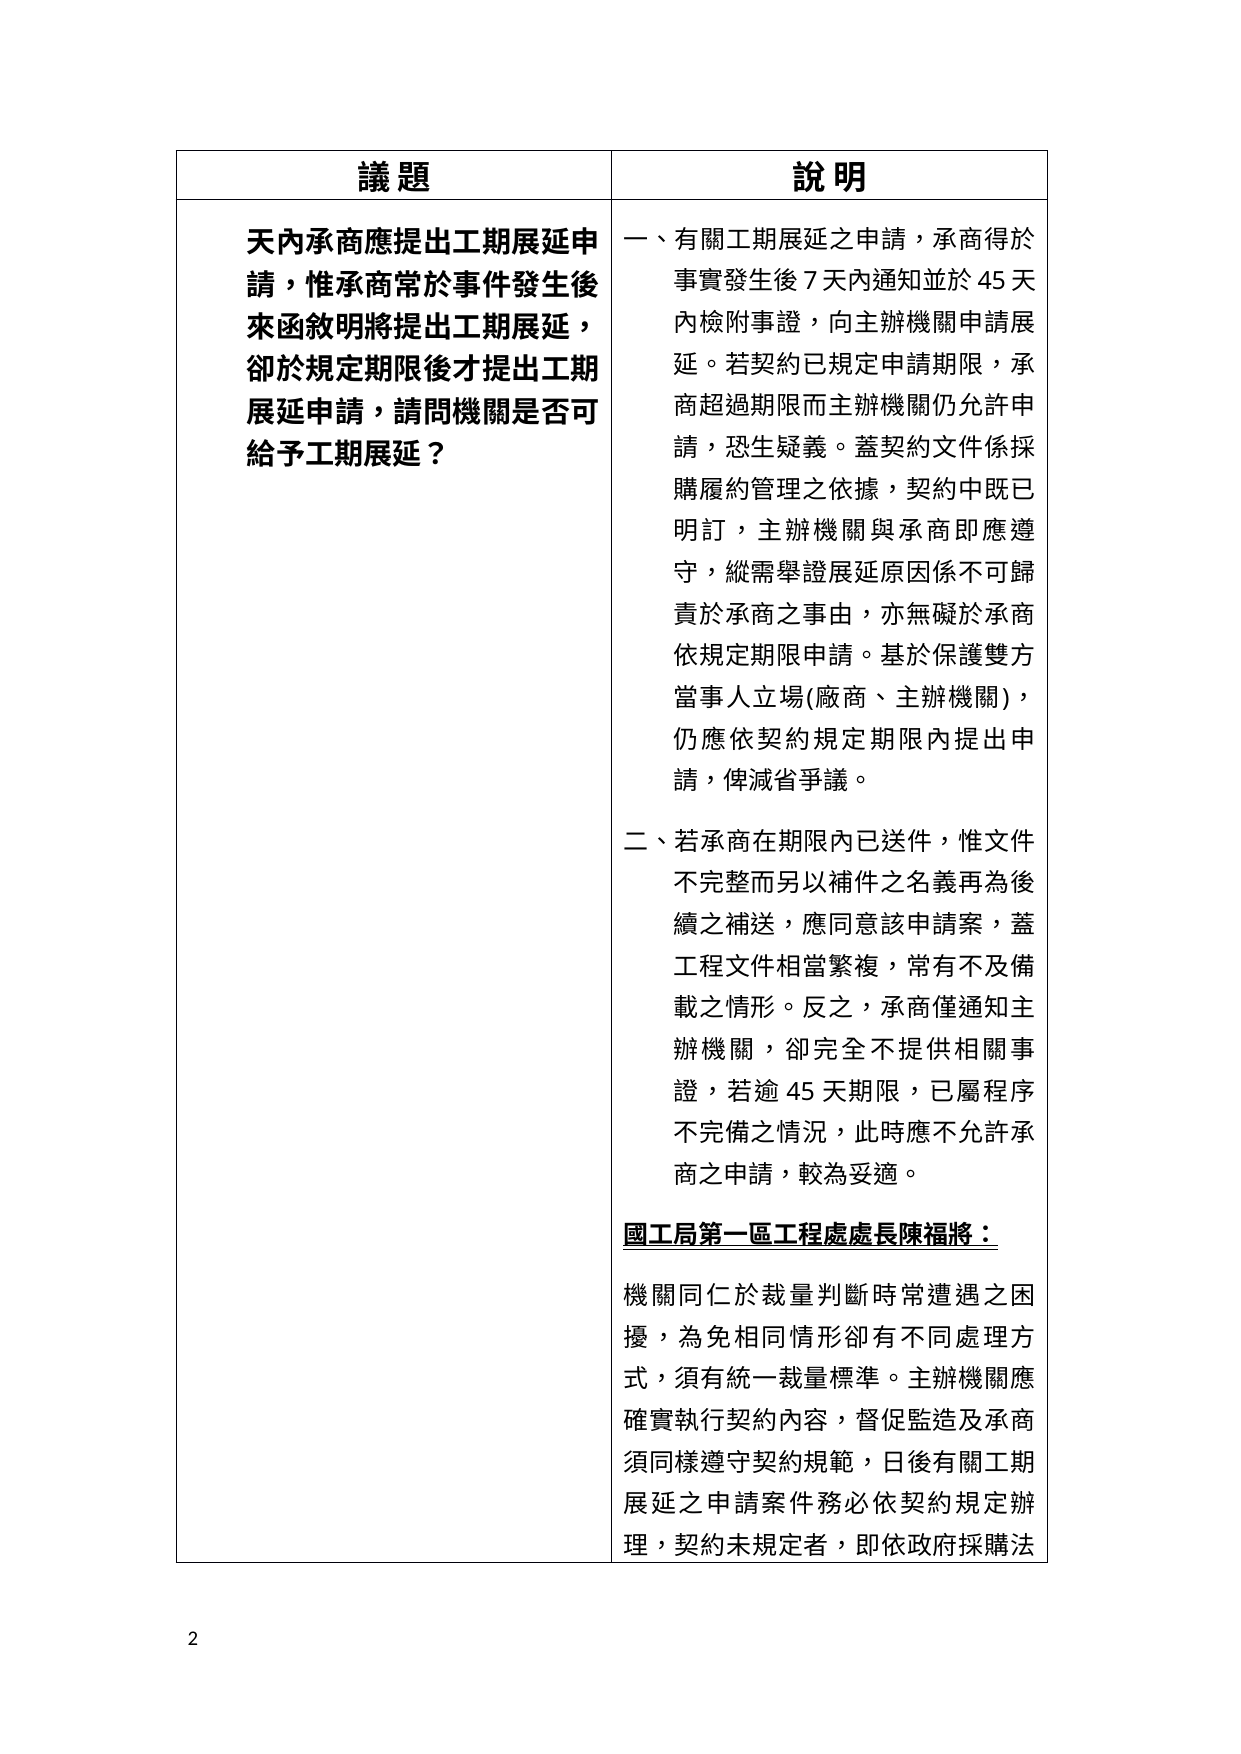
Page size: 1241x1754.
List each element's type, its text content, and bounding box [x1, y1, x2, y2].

table_header 議 題 [177, 151, 611, 199]
table_cell 一、有關工期展延之申請，承商得於事實發生後7天內通知並於45天內檢附事證，向主辦機關申請展延。若契約已規定申請期限，承商超過期限而主辦機關仍允許申請，恐生疑義。蓋契約文件係採購履約管理之依據，契約中既已明訂，主辦機關與承商即應遵守，縱需舉證展延原因係不可歸責於承商之事由，亦無礙於承商依規定期限申請。基於保護雙方當事人立場(廠商、主辦機關)，仍應依契約規定期限內提出申請，俾減省爭議。 二、若承商在期限內已送件，惟文件不完整而另以補件之名義再為後續之補送，應同意該申請案，蓋工程文件相當繁複，常有不及備載之情形。反之，承商僅通知主辦機關，卻完全不提供相關事證，若逾45天期限，已屬程序不完備之情況，此時應不允許承商之申請，較為妥適。 國工局第一區工程處處長陳福將： 機關同仁於裁量判斷時常遭遇之困擾，為免相同情形卻有不同處理方式，須有統一裁量標準。主辦機關應確實執行契約內容，督促監造及承商須同樣遵守契約規範，日後有關工期展延之申請案件務必依契約規定辦理，契約未規定者，即依政府採購法 [612, 200, 1047, 1562]
table_header 說 明 [612, 151, 1047, 199]
table_cell 天內承商應提出工期展延申請，惟承商常於事件發生後來函敘明將提出工期展延，卻於規定期限後才提出工期展延申請，請問機關是否可給予工期展延？ [177, 200, 611, 1562]
